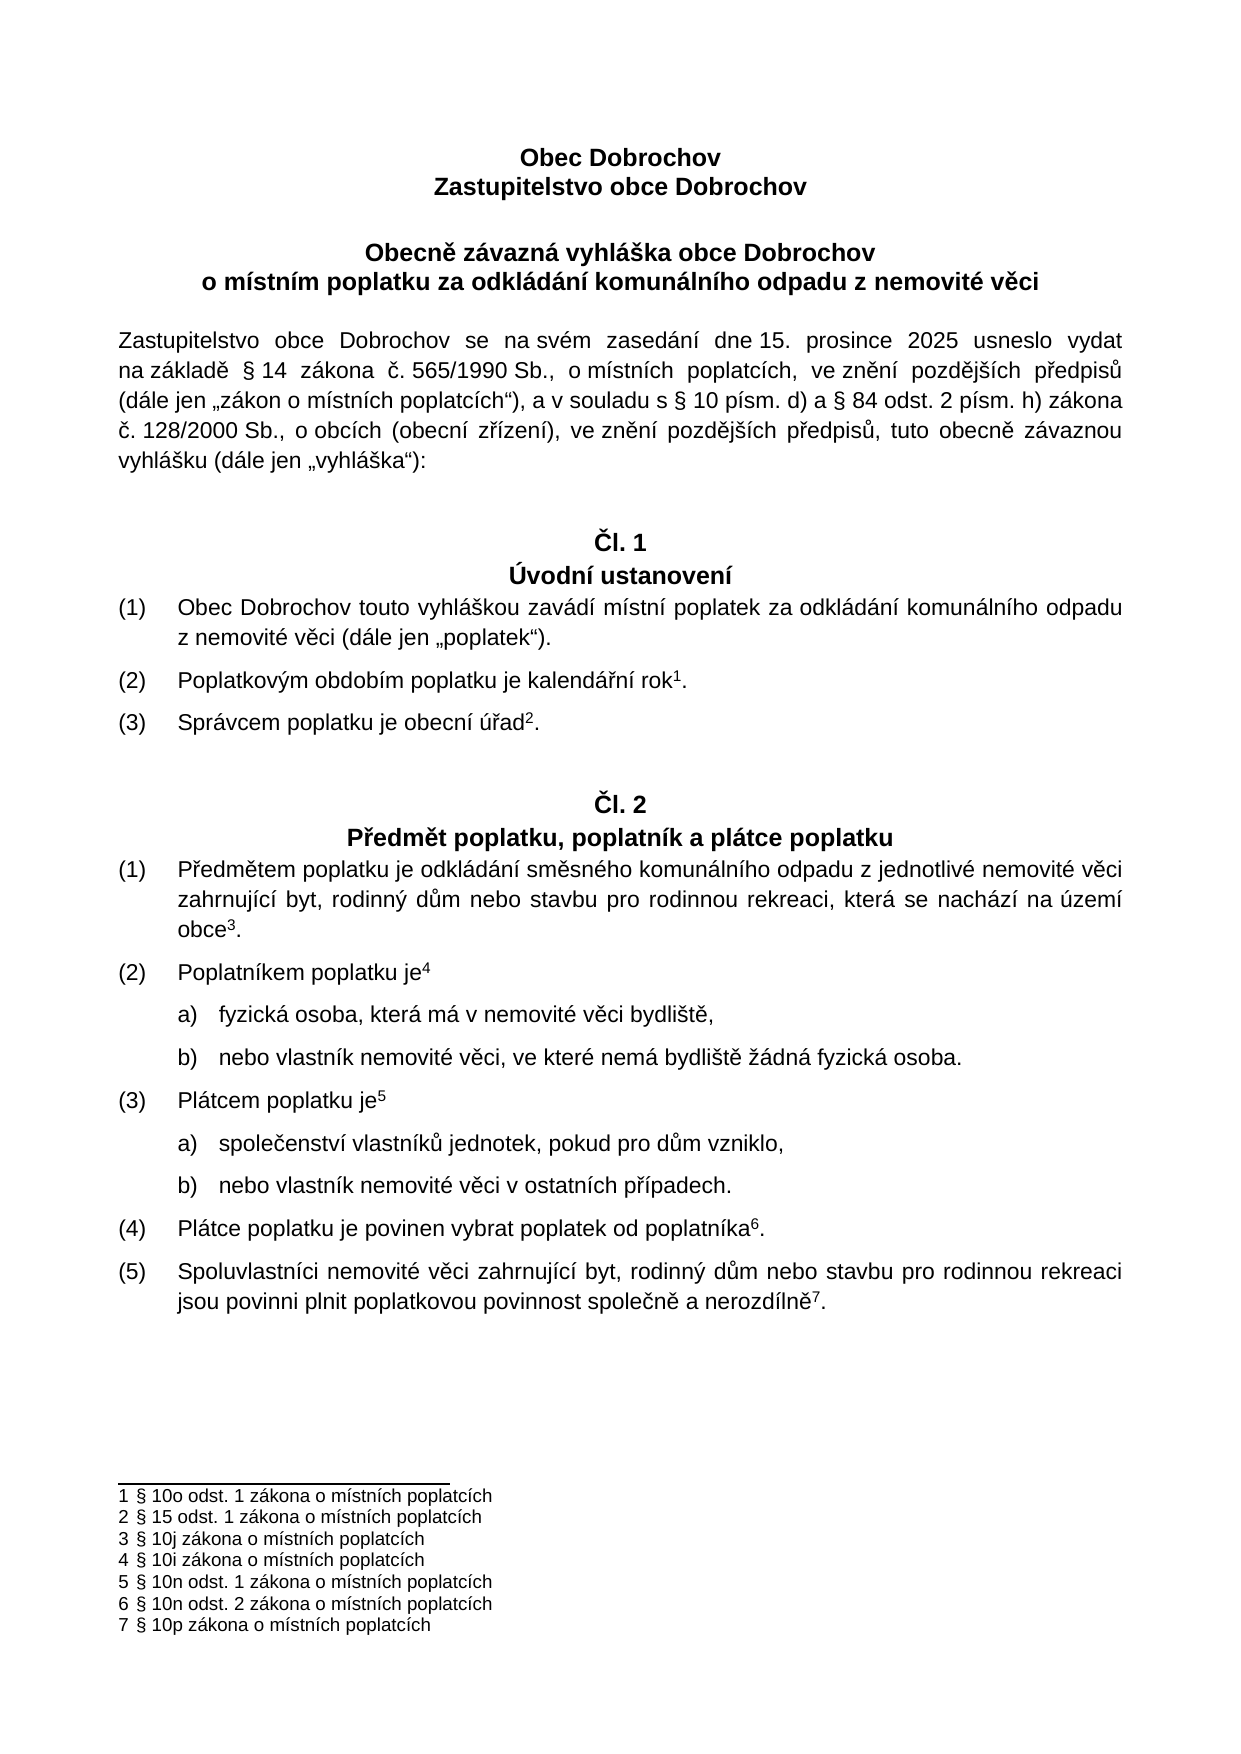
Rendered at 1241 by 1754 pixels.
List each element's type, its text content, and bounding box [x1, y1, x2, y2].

text Obec Dobrochov Zastupitelstvo obce Dobrochov [118, 143, 1122, 201]
list Spoluvlastníci nemovité věci zahrnující byt, rodinný dům nebo stavbu pro rodinnou rekreaci jsou povinni plnit poplatkovou povinnost společně a nerozdílně. [118, 1258, 1122, 1314]
list § 10o odst. 1 zákona o místních poplatcích [118, 1484, 1122, 1506]
list Předmětem poplatku je odkládání směsného komunálního odpadu z jednotlivé nemovité věci zahrnující byt, rodinný dům nebo stavbu pro rodinnou rekreaci, která se nachází na území obce. [118, 856, 1122, 942]
list Poplatníkem poplatku je [118, 959, 1122, 985]
list nebo vlastník nemovité věci v ostatních případech. [177, 1172, 1122, 1199]
list § 10n odst. 2 zákona o místních poplatcích [118, 1592, 1122, 1614]
text Zastupitelstvo obce Dobrochov se na svém zasedání dne 15. prosince 2025 usneslo vydat na základě § 14 zákona č. 565/1990 Sb., o místních poplatcích, ve znění pozdějších předpisů (dále jen „zákon o místních poplatcích“), a v souladu s § 10 písm. d) a § 84 odst. 2 písm. h) zákona č. 128/2000 Sb., o obcích (obecní zřízení), ve znění pozdějších předpisů, tuto obecně závaznou vyhlášku (dále jen „vyhláška“): [118, 327, 1122, 474]
list fyzická osoba, která má v nemovité věci bydliště, [177, 1001, 1122, 1028]
subtitle Obecně závazná vyhláška obce Dobrochov o místním poplatku za odkládání komunálního odpadu z nemovité věci [118, 238, 1122, 295]
subtitle Čl. 2 Předmět poplatku, poplatník a plátce poplatku [118, 789, 1122, 851]
list nebo vlastník nemovité věci, ve které nemá bydliště žádná fyzická osoba. [177, 1044, 1122, 1071]
list Plátcem poplatku je [118, 1087, 1122, 1113]
list § 10p zákona o místních poplatcích [118, 1614, 1122, 1635]
list Obec Dobrochov touto vyhláškou zavádí místní poplatek za odkládání komunálního odpadu z nemovité věci (dále jen „poplatek“). [118, 594, 1122, 650]
list Poplatkovým obdobím poplatku je kalendářní rok. [118, 667, 1122, 693]
list § 10n odst. 1 zákona o místních poplatcích [118, 1571, 1122, 1592]
list Plátce poplatku je povinen vybrat poplatek od poplatníka. [118, 1215, 1122, 1241]
list společenství vlastníků jednotek, pokud pro dům vzniklo, [177, 1129, 1122, 1156]
list § 10j zákona o místních poplatcích [118, 1528, 1122, 1549]
subtitle Čl. 1 Úvodní ustanovení [118, 528, 1122, 589]
list § 15 odst. 1 zákona o místních poplatcích [118, 1506, 1122, 1528]
list § 10i zákona o místních poplatcích [118, 1549, 1122, 1571]
list Správcem poplatku je obecní úřad. [118, 709, 1122, 736]
